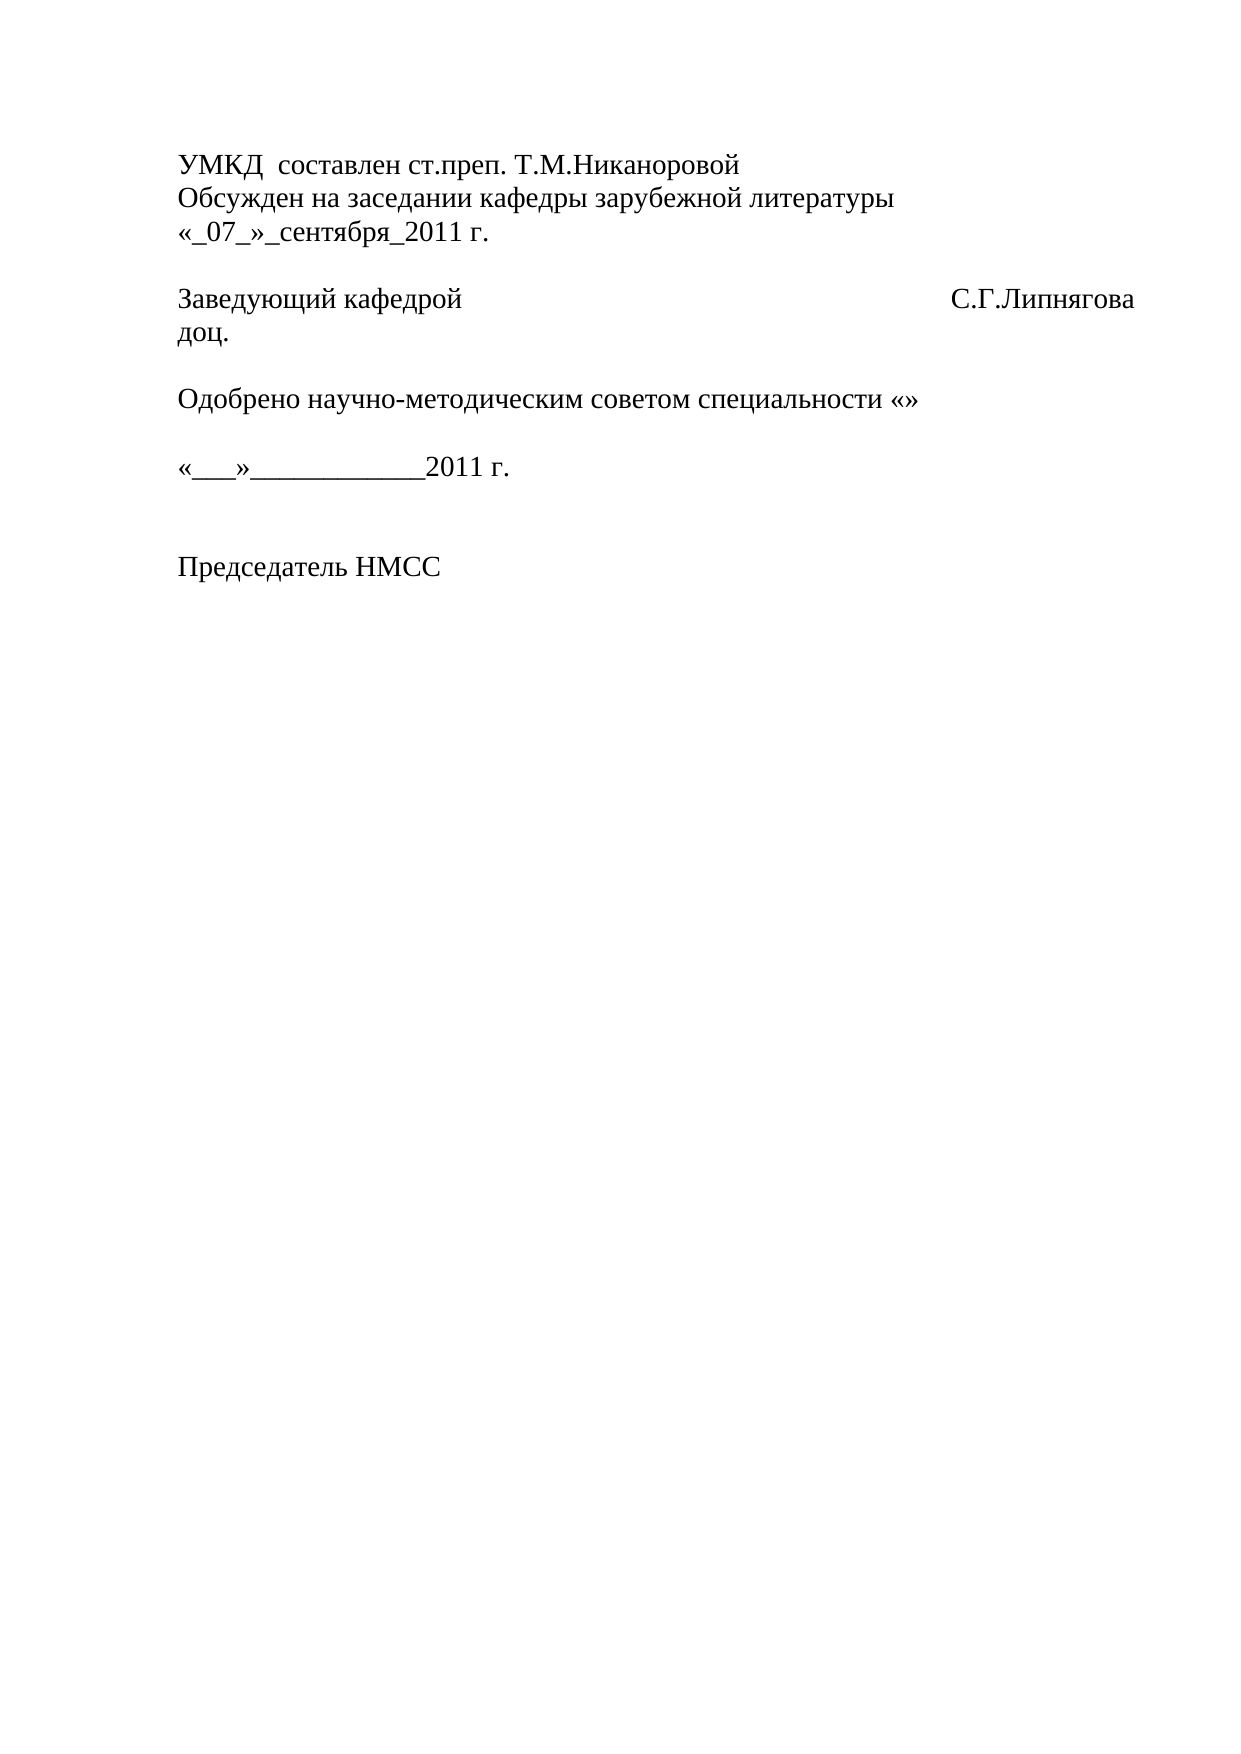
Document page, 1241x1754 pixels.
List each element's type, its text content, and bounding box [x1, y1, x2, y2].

text Председатель НМСС [177, 549, 1152, 583]
text Обсужден на заседании кафедры зарубежной литературы [177, 180, 1152, 214]
text Одобрено научно-методическим советом специальности «» [177, 382, 1152, 415]
text «___»____________2011 г. [177, 449, 1152, 482]
text УМКД составлен ст.преп. Т.М.Никаноровой [177, 147, 1152, 180]
text Заведующий кафедрой С.Г.Липнягова [177, 281, 1152, 314]
text «_07_»_сентября_2011 г. [177, 214, 1152, 247]
text доц. [177, 314, 1152, 348]
